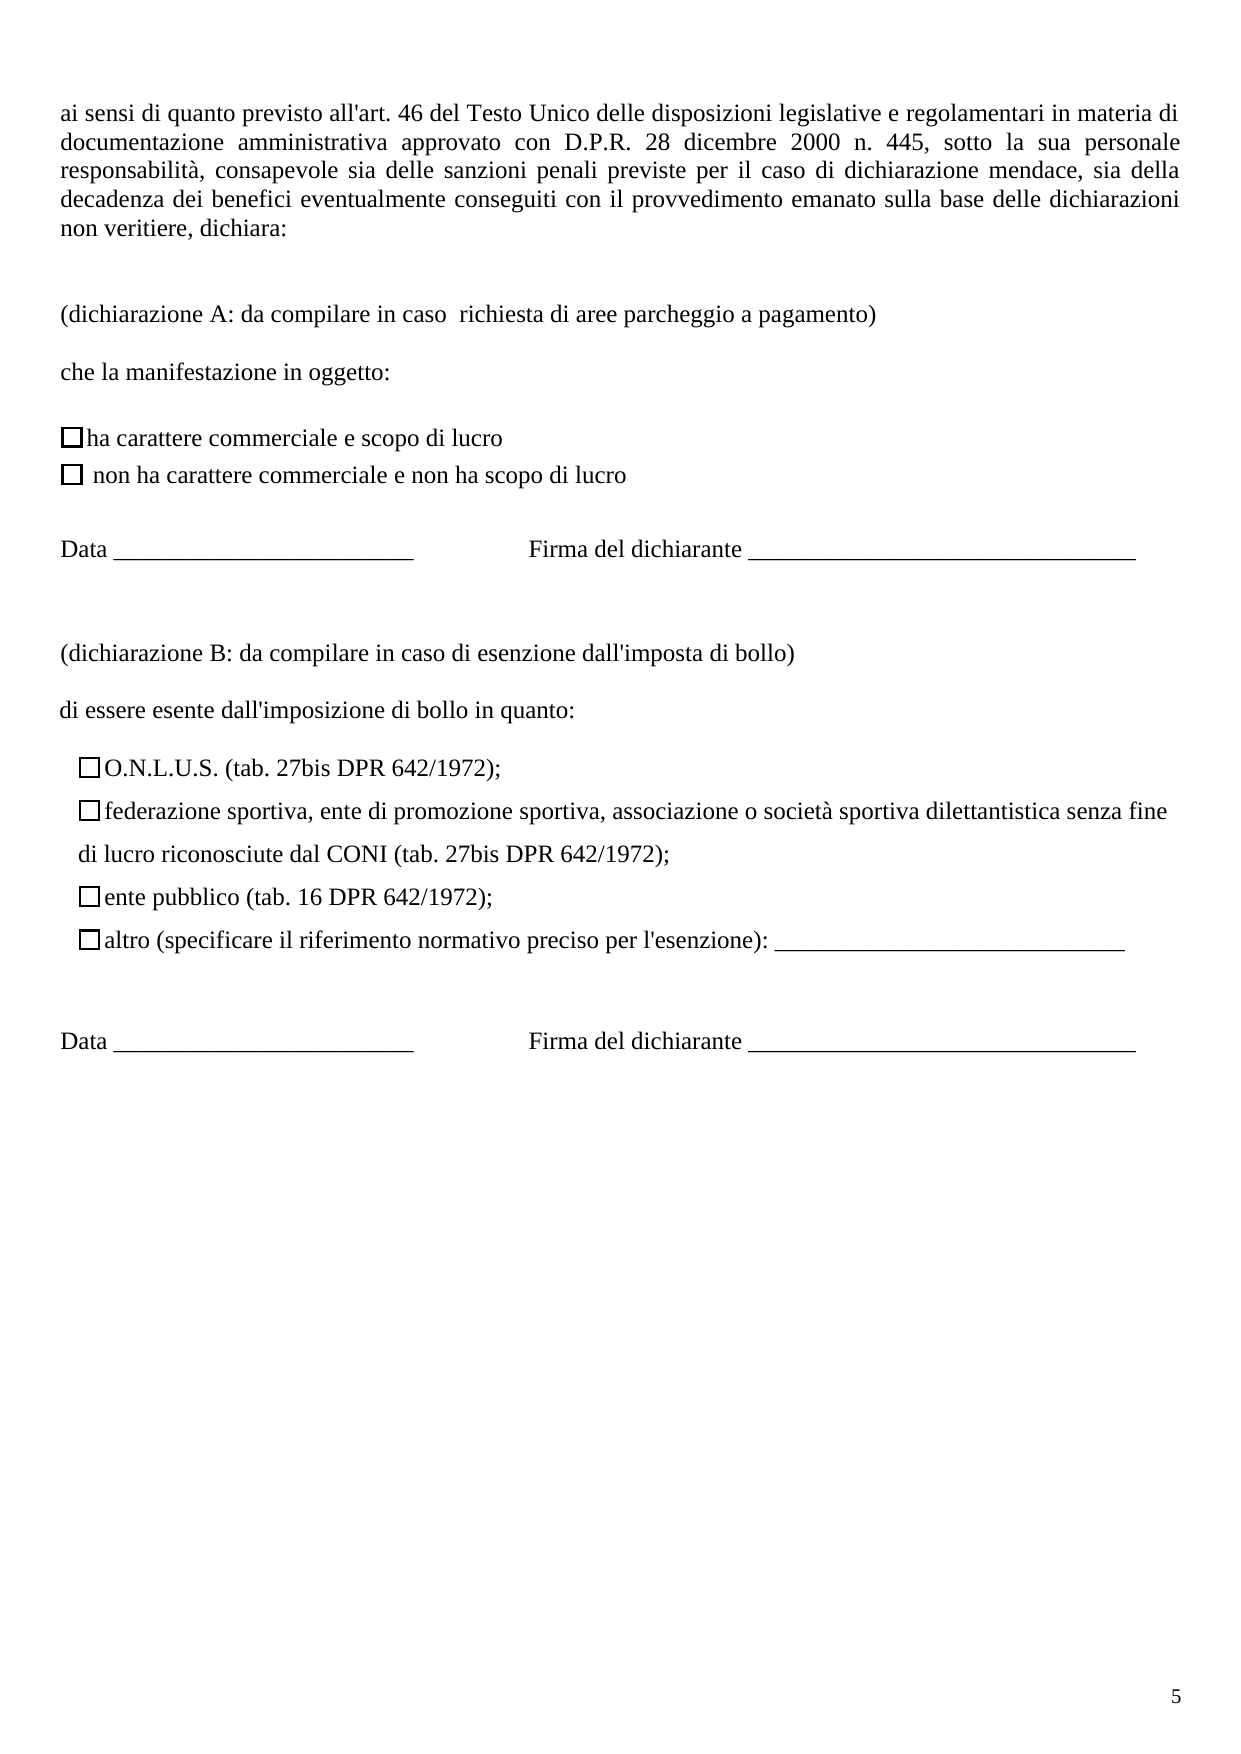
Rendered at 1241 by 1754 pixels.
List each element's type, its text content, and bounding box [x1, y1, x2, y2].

text (dichiarazione A: da compilare in caso richiesta di aree parcheggio a pagamento) [60, 299, 1181, 328]
text (dichiarazione B: da compilare in caso di esenzione dall'imposta di bollo) [60, 638, 1181, 667]
text di essere esente dall'imposizione di bollo in quanto: [59, 695, 1181, 724]
text Data ________________________ Firma del dichiarante _______________________________ [60, 534, 1181, 563]
list federazione sportiva, ente di promozione sportiva, associazione o società sportiva dilettantistica senza fine di lucro riconosciute dal CONI (tab. 27bis DPR 642/1972); [60, 796, 1181, 868]
list altro (specificare il riferimento normativo preciso per l'esenzione): ____________________________ [60, 925, 1181, 954]
text Data ________________________ Firma del dichiarante _______________________________ [60, 1026, 1181, 1055]
text non ha carattere commerciale e non ha scopo di lucro [60, 460, 1181, 489]
text ha carattere commerciale e scopo di lucro [60, 423, 1181, 451]
text ai sensi di quanto previsto all'art. 46 del Testo Unico delle disposizioni legislative e regolamentari in materia di documentazione amministrativa approvato con D.P.R. 28 dicembre 2000 n. 445, sotto la sua personale responsabilità, consapevole sia delle sanzioni penali previste per il caso di dichiarazione mendace, sia della decadenza dei benefici eventualmente conseguiti con il provvedimento emanato sulla base delle dichiarazioni non veritiere, dichiara: [60, 98, 1181, 242]
text che la manifestazione in oggetto: [60, 357, 1181, 385]
list ente pubblico (tab. 16 DPR 642/1972); [60, 882, 1181, 911]
list O.N.L.U.S. (tab. 27bis DPR 642/1972); [60, 753, 1181, 782]
